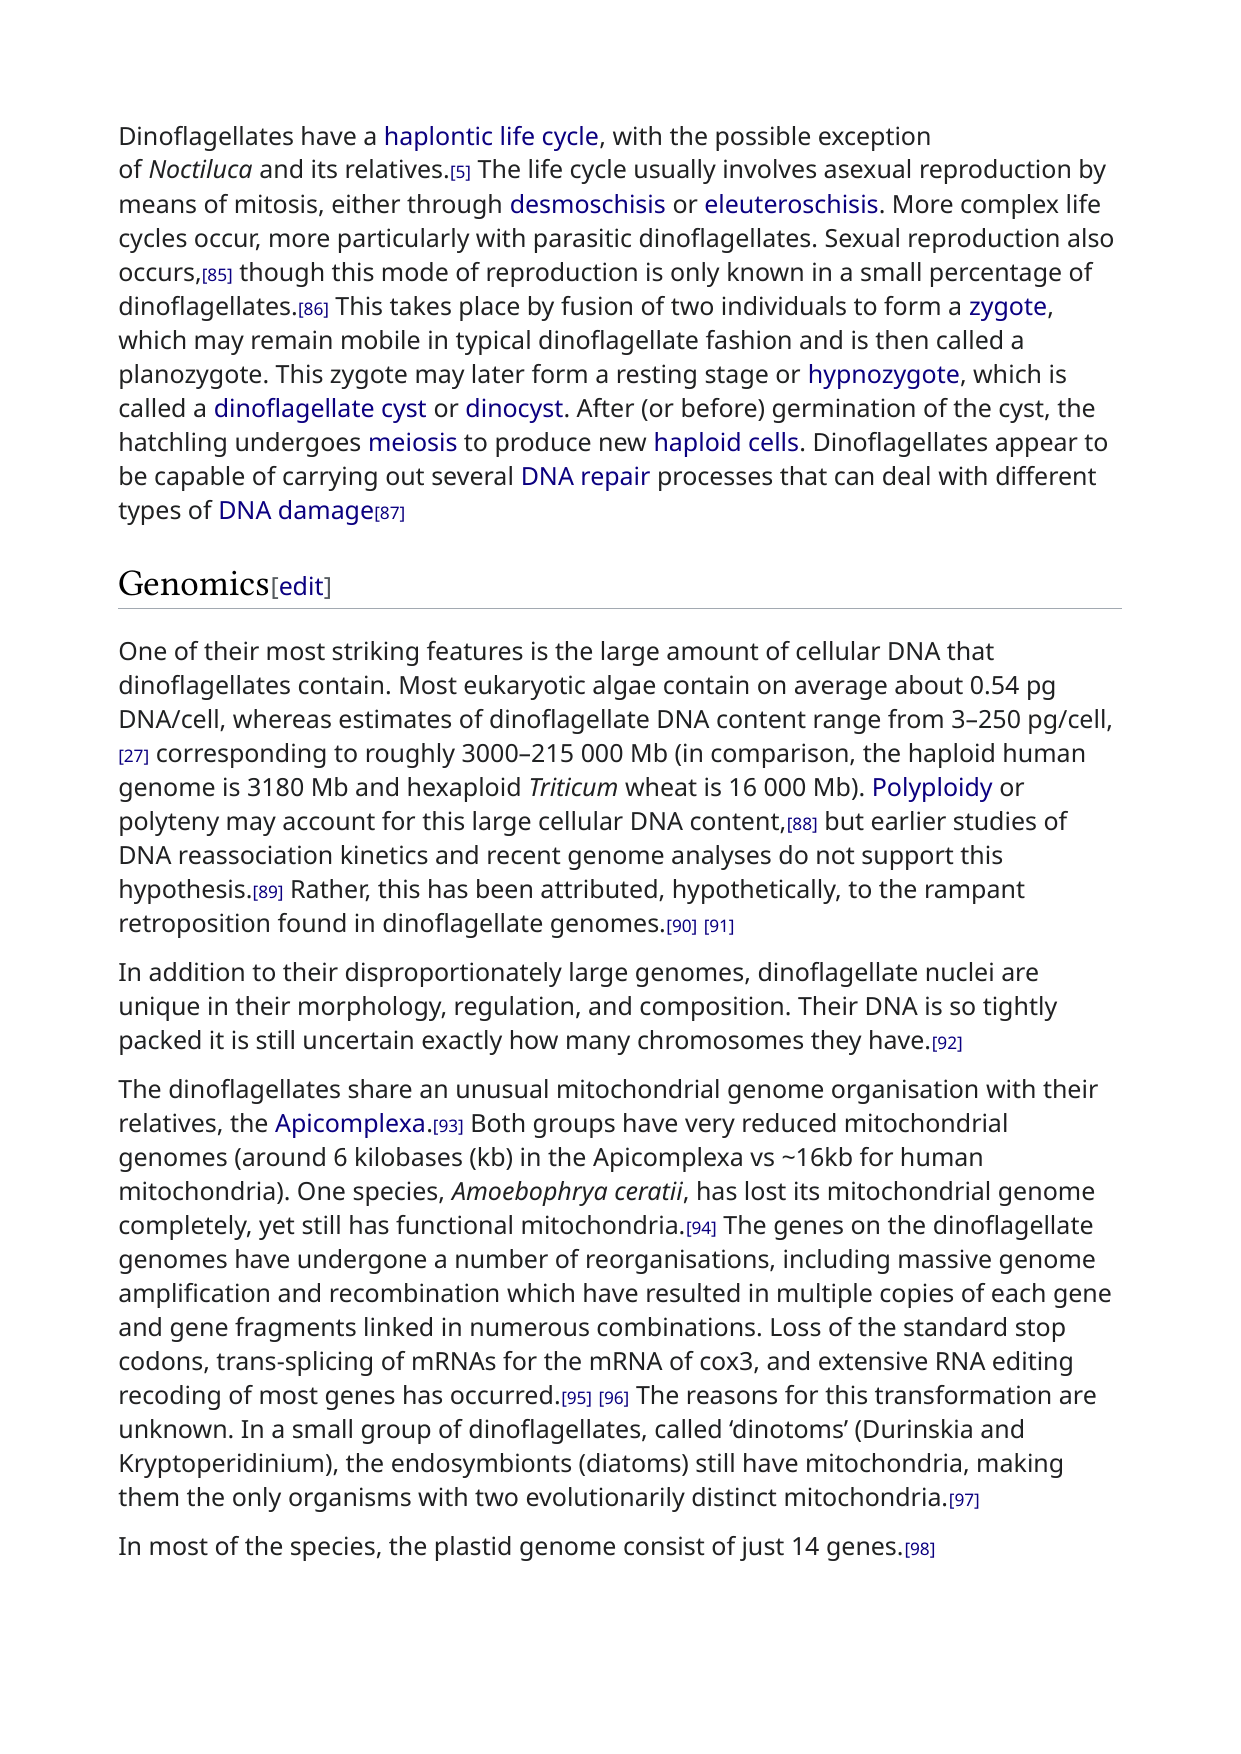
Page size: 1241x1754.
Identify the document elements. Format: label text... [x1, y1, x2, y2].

text In addition to their disproportionately large genomes, dinoflagellate nuclei are unique in their morphology, regulation, and composition. Their DNA is so tightly packed it is still uncertain exactly how many chromosomes they have.[92] [118, 954, 1122, 1057]
text The dinoflagellates share an unusual mitochondrial genome organisation with their relatives, the Apicomplexa.[93] Both groups have very reduced mitochondrial genomes (around 6 kilobases (kb) in the Apicomplexa vs ~16kb for human mitochondria). One species, Amoebophrya ceratii, has lost its mitochondrial genome completely, yet still has functional mitochondria.[94] The genes on the dinoflagellate genomes have undergone a number of reorganisations, including massive genome amplification and recombination which have resulted in multiple copies of each gene and gene fragments linked in numerous combinations. Loss of the standard stop codons, trans-splicing of mRNAs for the mRNA of cox3, and extensive RNA editing recoding of most genes has occurred.[95] [96] The reasons for this transformation are unknown. In a small group of dinoflagellates, called ‘dinotoms’ (Durinskia and Kryptoperidinium), the endosymbionts (diatoms) still have mitochondria, making them the only organisms with two evolutionarily distinct mitochondria.[97] [118, 1071, 1122, 1514]
text In most of the species, the plastid genome consist of just 14 genes.[98] [118, 1529, 1122, 1563]
text One of their most striking features is the large amount of cellular DNA that dinoflagellates contain. Most eukaryotic algae contain on average about 0.54 pg DNA/cell, whereas estimates of dinoflagellate DNA content range from 3–250 pg/cell,[27] corresponding to roughly 3000–215 000 Mb (in comparison, the haploid human genome is 3180 Mb and hexaploid Triticum wheat is 16 000 Mb). Polyploidy or polyteny may account for this large cellular DNA content,[88] but earlier studies of DNA reassociation kinetics and recent genome analyses do not support this hypothesis.[89] Rather, this has been attributed, hypothetically, to the rampant retroposition found in dinoflagellate genomes.[90] [91] [118, 633, 1122, 940]
subtitle Genomics[edit] [118, 562, 1122, 608]
text Dinoflagellates have a haplontic life cycle, with the possible exception of Noctiluca and its relatives.[5] The life cycle usually involves asexual reproduction by means of mitosis, either through desmoschisis or eleuteroschisis. More complex life cycles occur, more particularly with parasitic dinoflagellates. Sexual reproduction also occurs,[85] though this mode of reproduction is only known in a small percentage of dinoflagellates.[86] This takes place by fusion of two individuals to form a zygote, which may remain mobile in typical dinoflagellate fashion and is then called a planozygote. This zygote may later form a resting stage or hypnozygote, which is called a dinoflagellate cyst or dinocyst. After (or before) germination of the cyst, the hatchling undergoes meiosis to produce new haploid cells. Dinoflagellates appear to be capable of carrying out several DNA repair processes that can deal with different types of DNA damage[87] [118, 118, 1122, 527]
